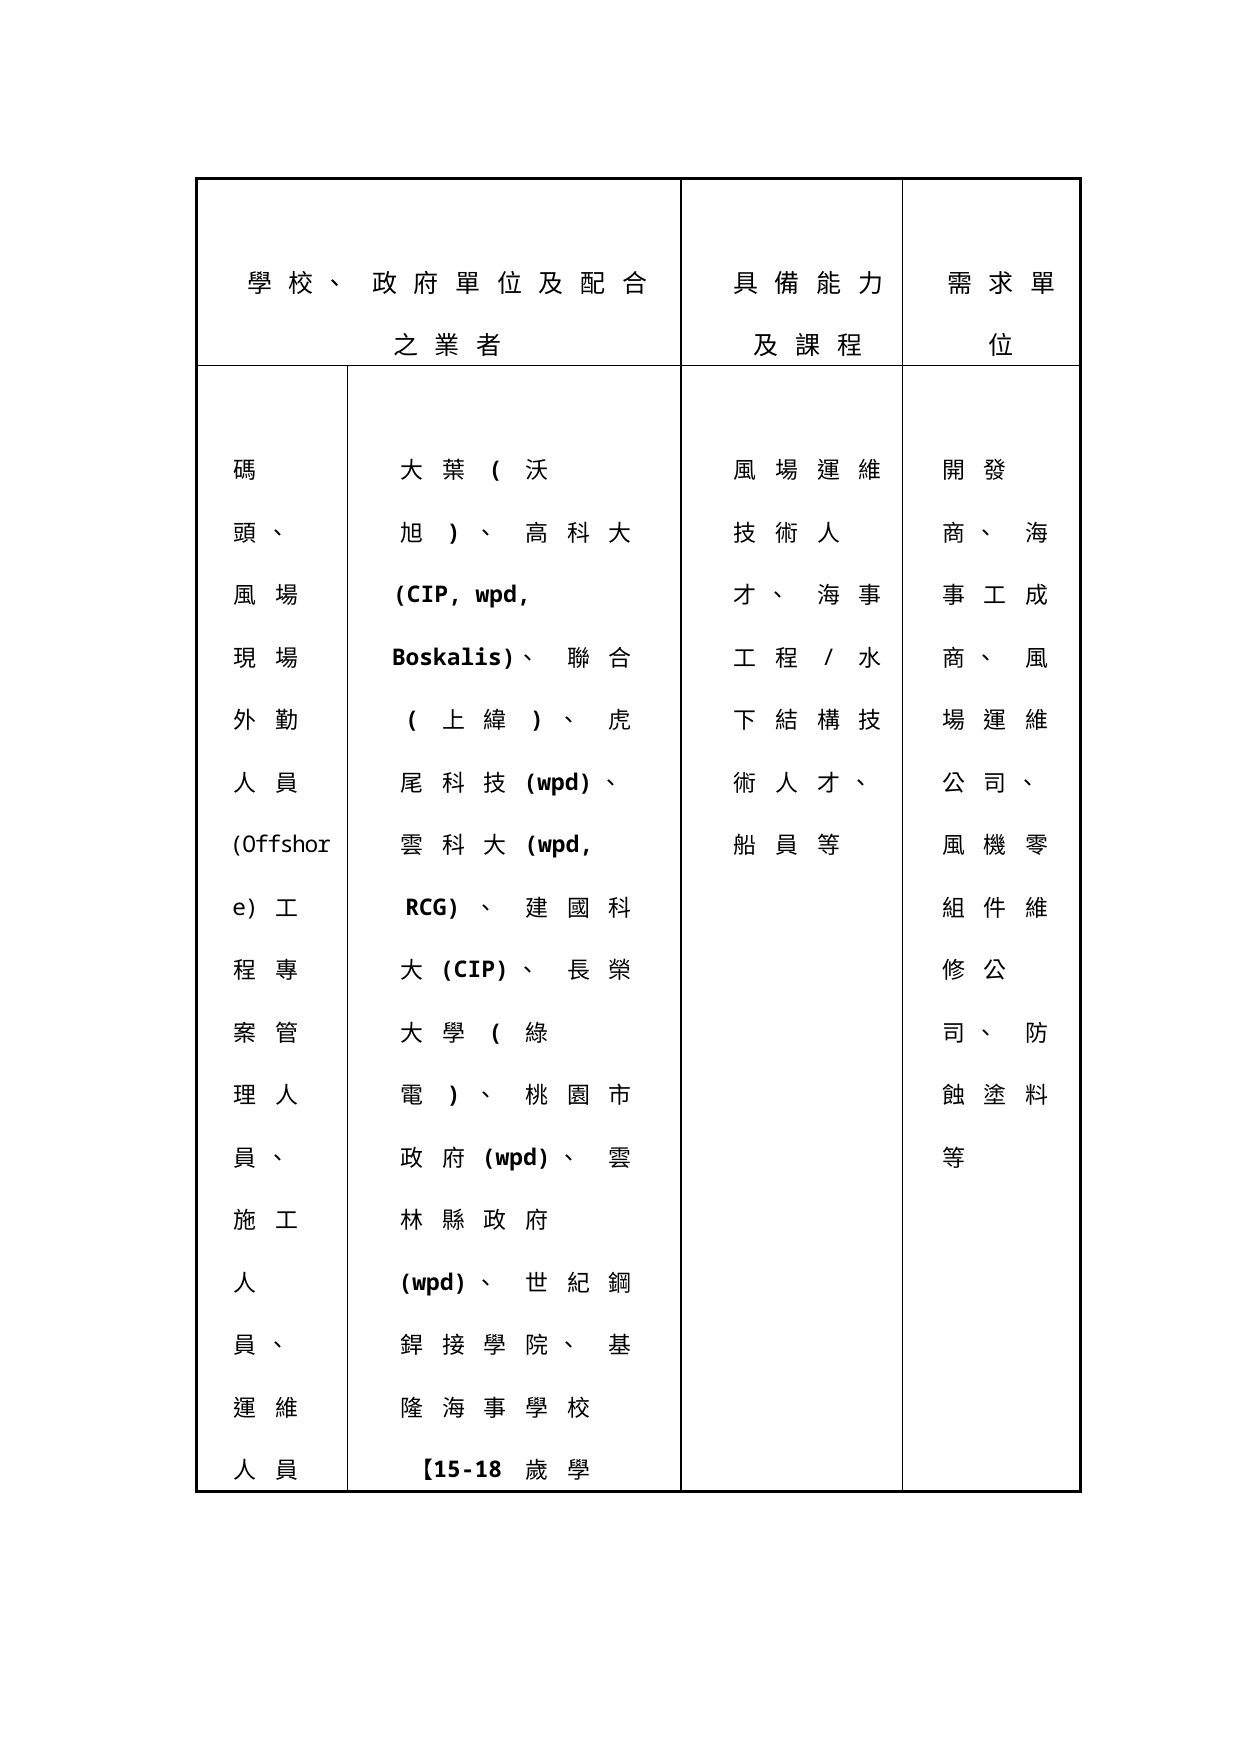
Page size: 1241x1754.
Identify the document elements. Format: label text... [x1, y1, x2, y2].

table_header 具備能力及課程 [682, 180, 902, 365]
table_cell 大葉(沃旭)、高科大(CIP, wpd, Boskalis)、聯合(上緯)、虎尾科技(wpd)、雲科大(wpd, RCG)、建國科大(CIP)、長榮大學(綠電)、桃園市政府(wpd)、雲林縣政府(wpd)、世紀鋼銲接學院、基隆海事學校【15-18 歲學 [348, 366, 680, 1490]
table_cell 開發商、海事工成商、風場運維公司、風機零組件維修公司、防蝕塗料等 [903, 366, 1079, 1490]
table_cell 風場運維技術人才、海事工程/水下結構技術人才、船員等 [682, 366, 902, 1490]
table_header 需求單位 [903, 180, 1079, 365]
table_cell 碼頭、風場現場外勤人員(Offshore)工程專案管理人員、施工人員、運維人員 [198, 366, 347, 1490]
table_header 學校、政府單位及配合之業者 [198, 180, 680, 365]
